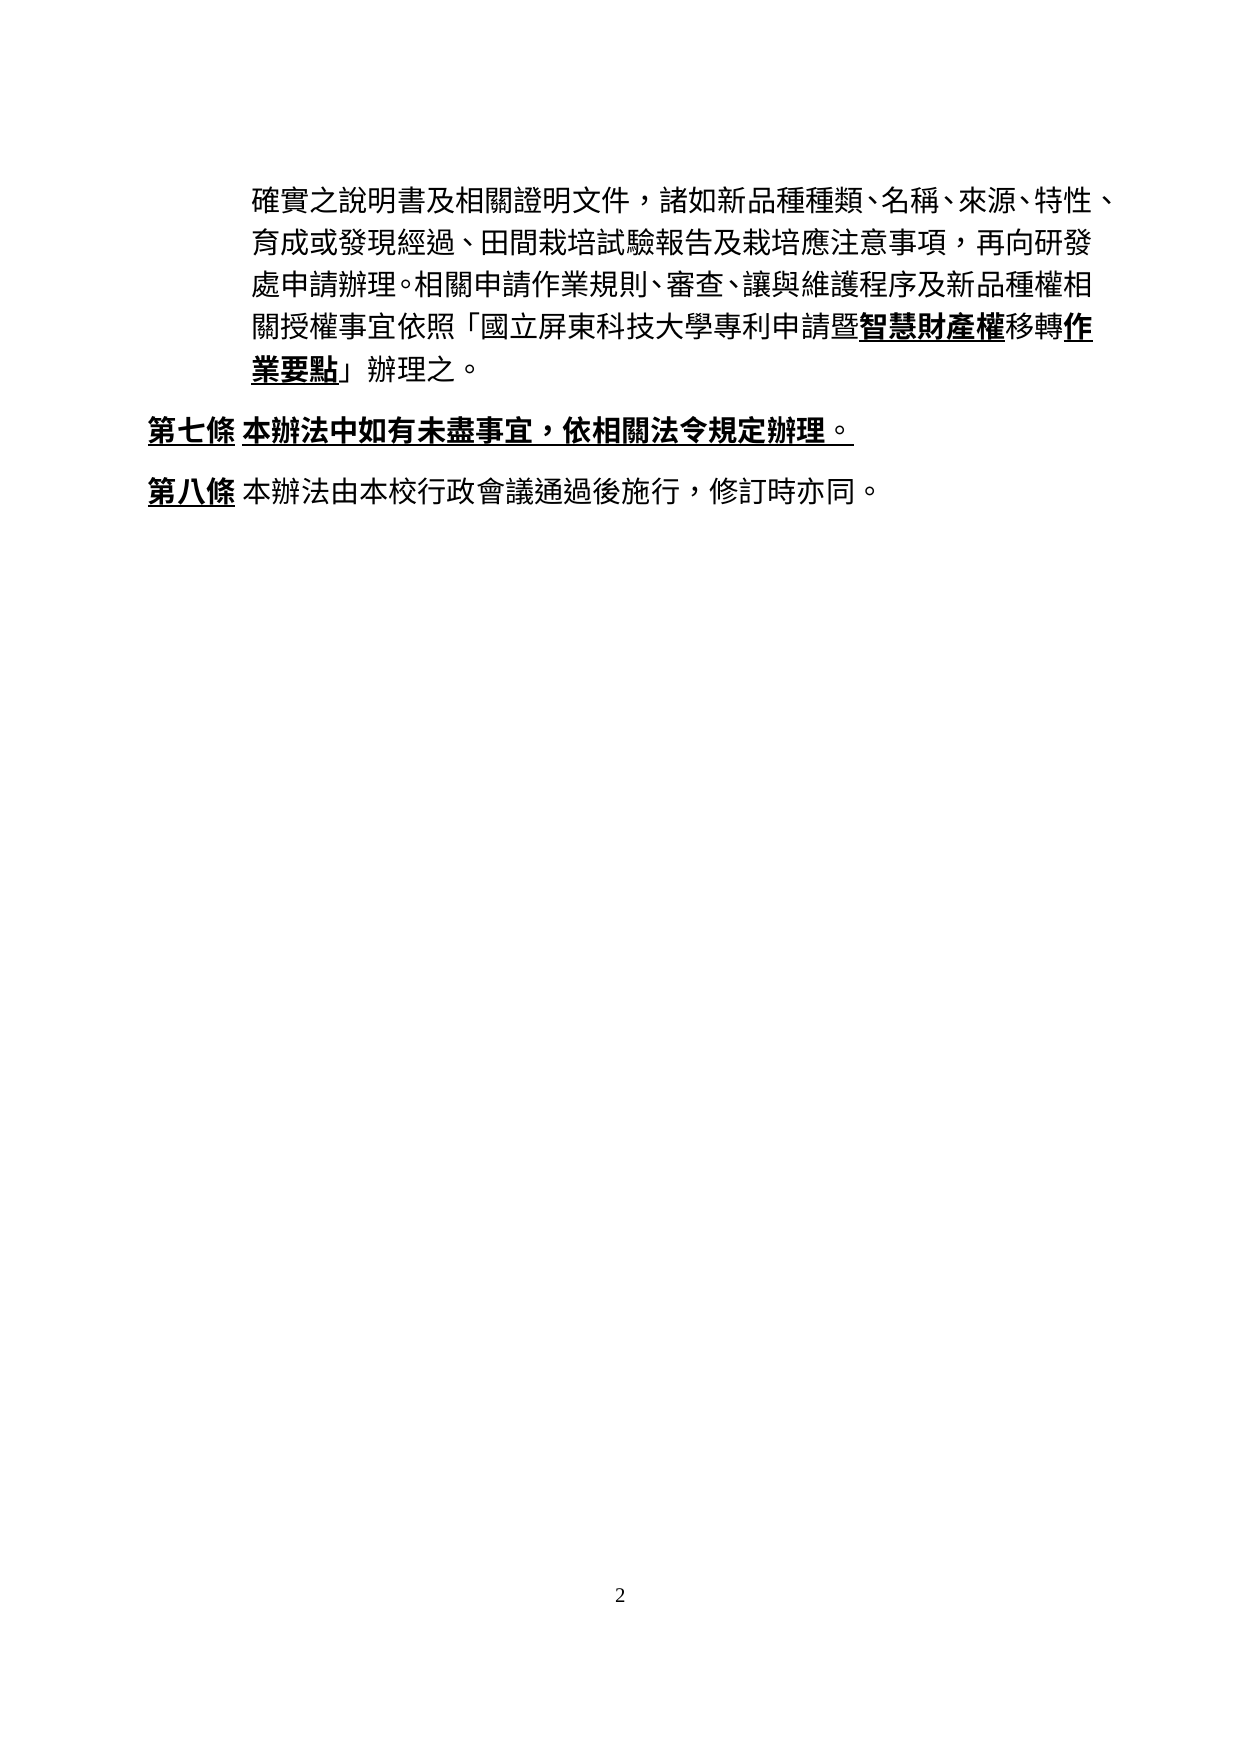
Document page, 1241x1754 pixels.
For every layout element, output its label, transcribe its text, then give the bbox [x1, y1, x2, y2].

text 第八條 本辦法由本校行政會議通過後施行，修訂時亦同。 [148, 468, 1092, 511]
text 第七條 本辦法中如有未盡事宜，依相關法令規定辦理。 [148, 407, 1092, 450]
text 第六條 申請新品種權，本校人員（為育種者）應填具申請書及提供完整且確實之說明書及相關證明文件，諸如新品種種類、名稱、來源、特性、育成或發現經過、田間栽培試驗報告及栽培應注意事項，再向研發處申請辦理。相關申請作業規則、審查、讓與維護程序及新品種權相關授權事宜依照「國立屏東科技大學專利申請暨智慧財產權移轉作業要點」辦理之。 [148, 177, 1092, 389]
